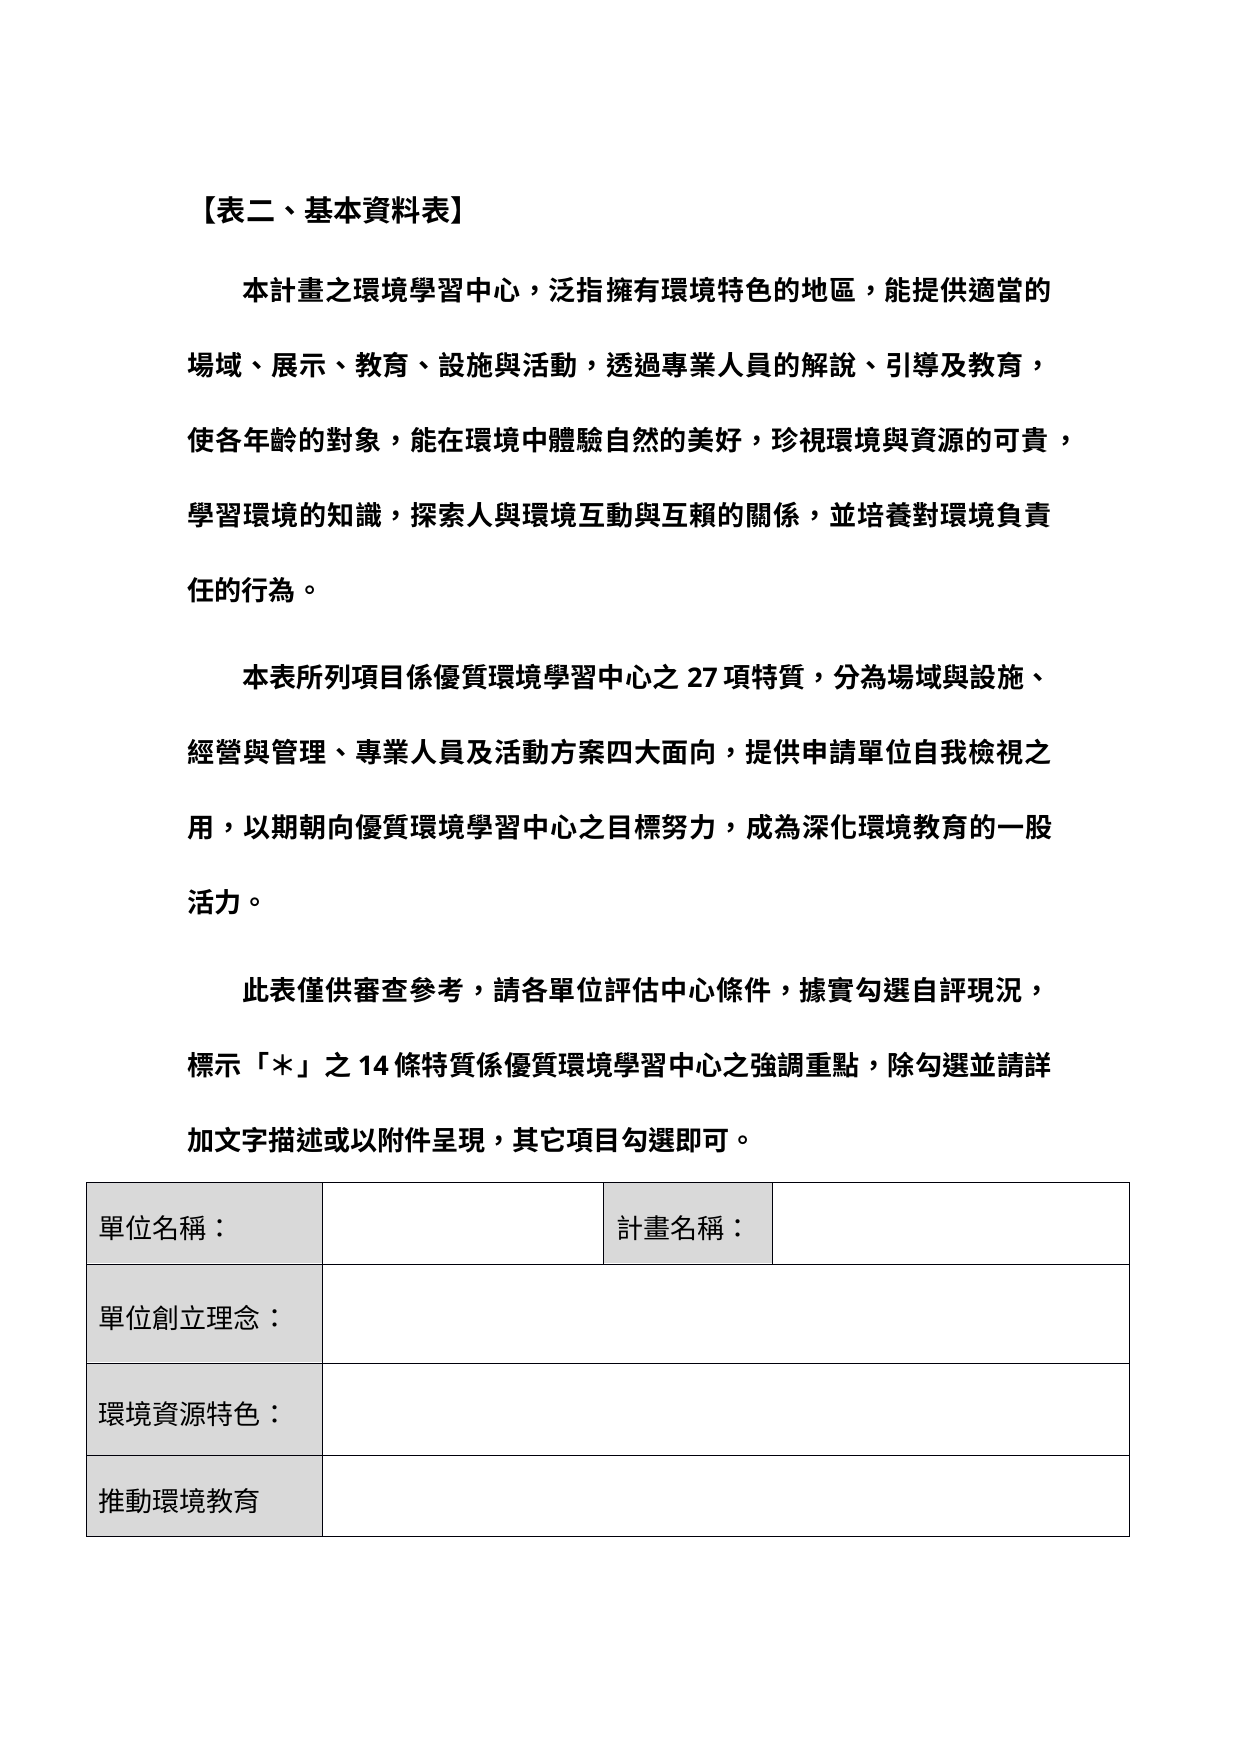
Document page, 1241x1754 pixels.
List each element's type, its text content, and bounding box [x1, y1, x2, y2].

table_header [323, 1183, 603, 1263]
text 本計畫之環境學習中心，泛指擁有環境特色的地區，能提供適當的場域、展示、教育、設施與活動，透過專業人員的解說、引導及教育，使各年齡的對象，能在環境中體驗自然的美好，珍視環境與資源的可貴，學習環境的知識，探索人與環境互動與互賴的關係，並培養對環境負責任的行為。 [187, 245, 1053, 620]
text 本表所列項目係優質環境學習中心之27項特質，分為場域與設施、經營與管理、專業人員及活動方案四大面向，提供申請單位自我檢視之用，以期朝向優質環境學習中心之目標努力，成為深化環境教育的一股活力。 [187, 632, 1053, 932]
table_cell 環境資源特色： [87, 1364, 322, 1455]
table_header 計畫名稱： [604, 1183, 772, 1263]
table_cell [323, 1265, 1129, 1362]
table_cell 推動環境教育 [87, 1456, 322, 1536]
table_header 單位名稱： [87, 1183, 322, 1263]
text 此表僅供審查參考，請各單位評估中心條件，據實勾選自評現況，標示「＊」之14條特質係優質環境學習中心之強調重點，除勾選並請詳加文字描述或以附件呈現，其它項目勾選即可。 [187, 945, 1053, 1170]
text 【表二、基本資料表】 [187, 164, 1053, 239]
table_cell 單位創立理念： [87, 1265, 322, 1362]
table_cell [323, 1456, 1129, 1536]
table_cell [323, 1364, 1129, 1455]
table_header [773, 1183, 1129, 1263]
